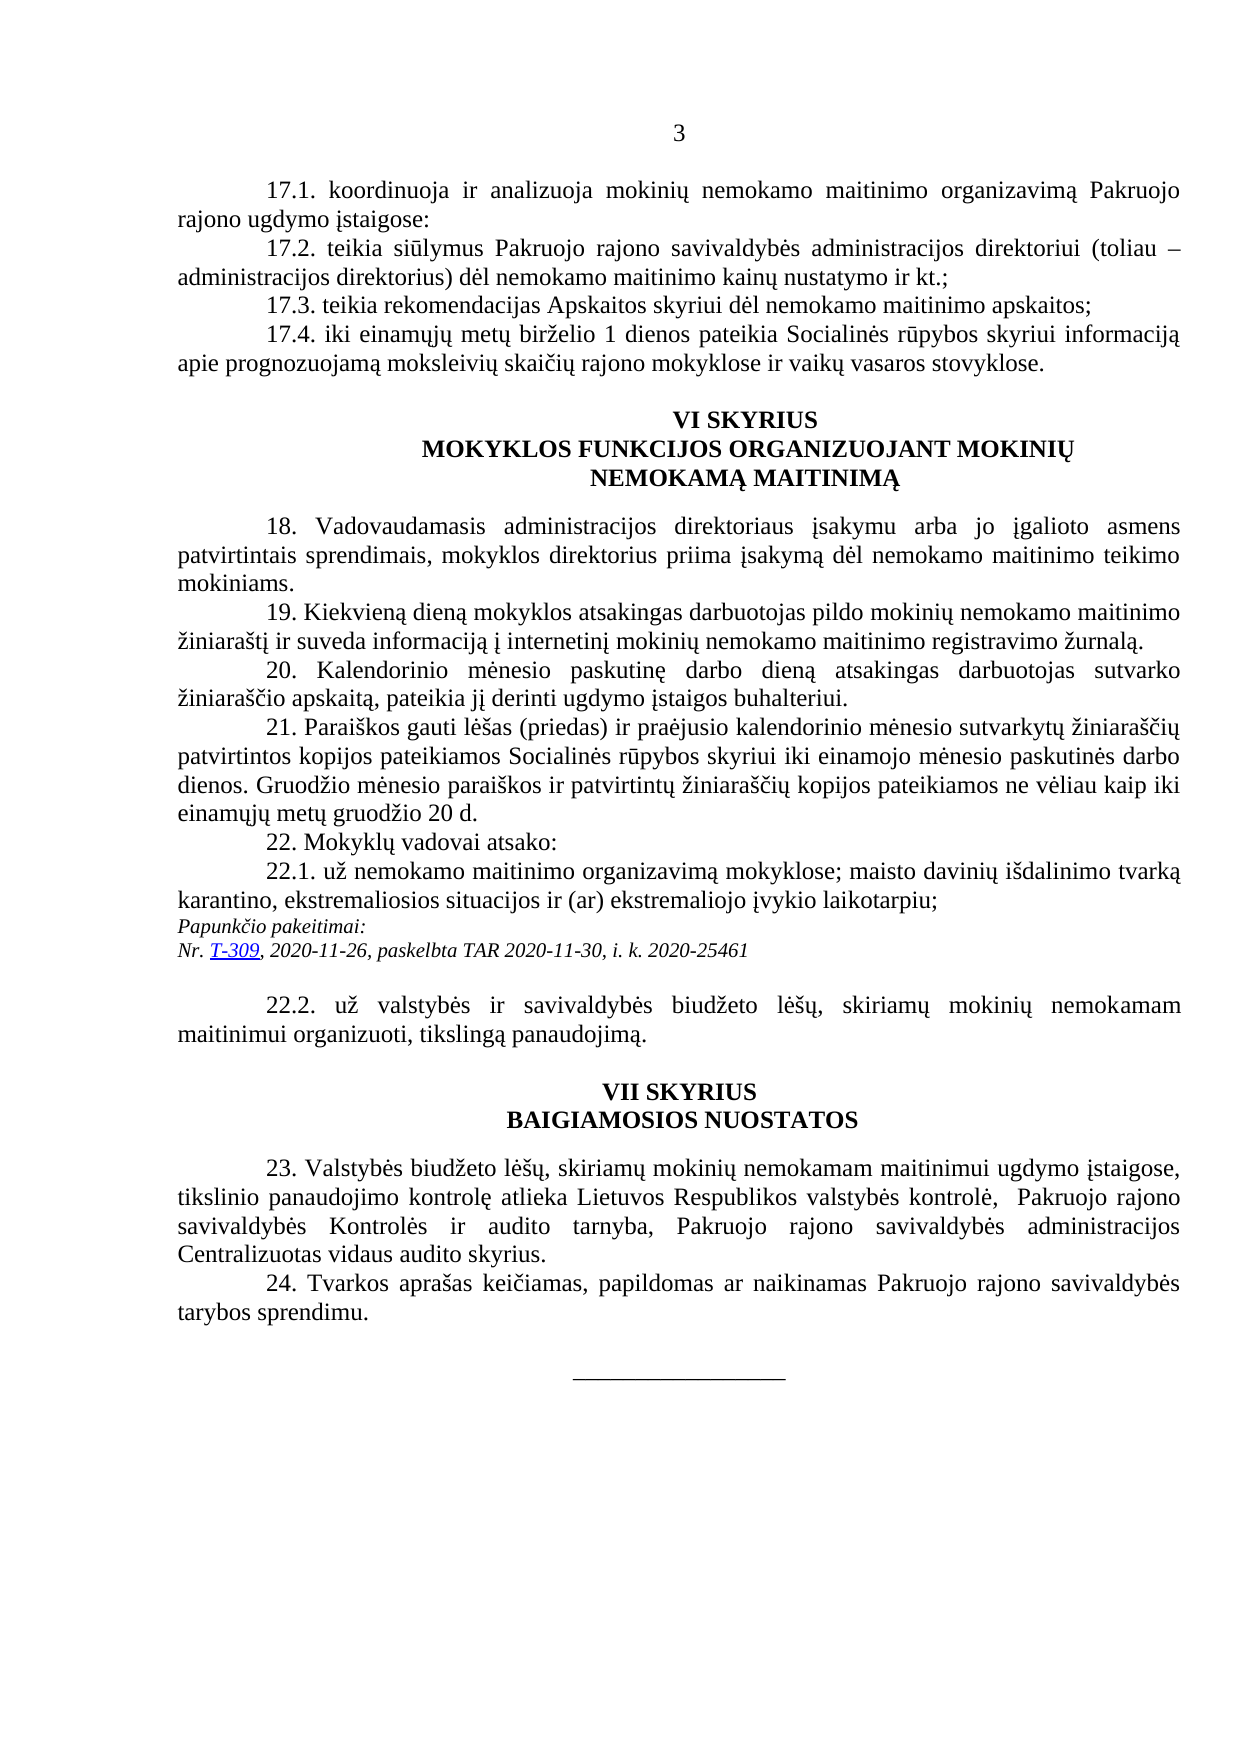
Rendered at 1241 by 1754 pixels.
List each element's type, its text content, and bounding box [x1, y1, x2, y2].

text VI SKYRIUS [309, 406, 1181, 434]
text 22.1. už nemokamo maitinimo organizavimą mokyklose; maisto davinių išdalinimo tvarką karantino, ekstremaliosios situacijos ir (ar) ekstremaliojo įvykio laikotarpiu; [177, 856, 1181, 913]
text 17.4. iki einamųjų metų birželio 1 dienos pateikia Socialinės rūpybos skyriui informaciją apie prognozuojamą moksleivių skaičių rajono mokyklose ir vaikų vasaros stovyklose. [177, 319, 1181, 377]
text BAIGIAMOSIOS NUOSTATOS [177, 1105, 1181, 1134]
text 17.2. teikia siūlymus Pakruojo rajono savivaldybės administracijos direktoriui (toliau – administracijos direktorius) dėl nemokamo maitinimo kainų nustatymo ir kt.; [177, 233, 1181, 291]
text VII SKYRIUS [177, 1077, 1181, 1105]
text 17.1. koordinuoja ir analizuoja mokinių nemokamo maitinimo organizavimą Pakruojo rajono ugdymo įstaigose: [177, 176, 1181, 233]
text 21. Paraiškos gauti lėšas (priedas) ir praėjusio kalendorinio mėnesio sutvarkytų žiniaraščių patvirtintos kopijos pateikiamos Socialinės rūpybos skyriui iki einamojo mėnesio paskutinės darbo dienos. Gruodžio mėnesio paraiškos ir patvirtintų žiniaraščių kopijos pateikiamos ne vėliau kaip iki einamųjų metų gruodžio 20 d. [177, 712, 1181, 827]
text 23. Valstybės biudžeto lėšų, skiriamų mokinių nemokamam maitinimui ugdymo įstaigose, tikslinio panaudojimo kontrolę atlieka Lietuvos Respublikos valstybės kontrolė, Pakruojo rajono savivaldybės Kontrolės ir audito tarnyba, Pakruojo rajono savivaldybės administracijos Centralizuotas vidaus audito skyrius. [177, 1153, 1181, 1268]
text NEMOKAMą MAITINIMą [309, 463, 1181, 492]
text 22. Mokyklų vadovai atsako: [177, 827, 1181, 856]
text Papunkčio pakeitimai: [177, 913, 1181, 938]
text 19. Kiekvieną dieną mokyklos atsakingas darbuotojas pildo mokinių nemokamo maitinimo žiniaraštį ir suveda informaciją į internetinį mokinių nemokamo maitinimo registravimo žurnalą. [177, 597, 1181, 655]
text 18. Vadovaudamasis administracijos direktoriaus įsakymu arba jo įgalioto asmens patvirtintais sprendimais, mokyklos direktorius priima įsakymą dėl nemokamo maitinimo teikimo mokiniams. [177, 511, 1181, 597]
text Nr. T-309, 2020-11-26, paskelbta TAR 2020-11-30, i. k. 2020-25461 [177, 938, 1181, 962]
text 22.2. už valstybės ir savivaldybės biudžeto lėšų, skiriamų mokinių nemokamam maitinimui organizuoti, tikslingą panaudojimą. [177, 990, 1181, 1048]
text 24. Tvarkos aprašas keičiamas, papildomas ar naikinamas Pakruojo rajono savivaldybės tarybos sprendimu. [177, 1268, 1181, 1326]
text 20. Kalendorinio mėnesio paskutinę darbo dieną atsakingas darbuotojas sutvarko žiniaraščio apskaitą, pateikia jį derinti ugdymo įstaigos buhalteriui. [177, 655, 1181, 712]
text 17.3. teikia rekomendacijas Apskaitos skyriui dėl nemokamo maitinimo apskaitos; [177, 291, 1181, 319]
text mokyklos funkcijos organizuojant MOKINIŲ [315, 434, 1181, 463]
text _________________ [177, 1354, 1181, 1383]
